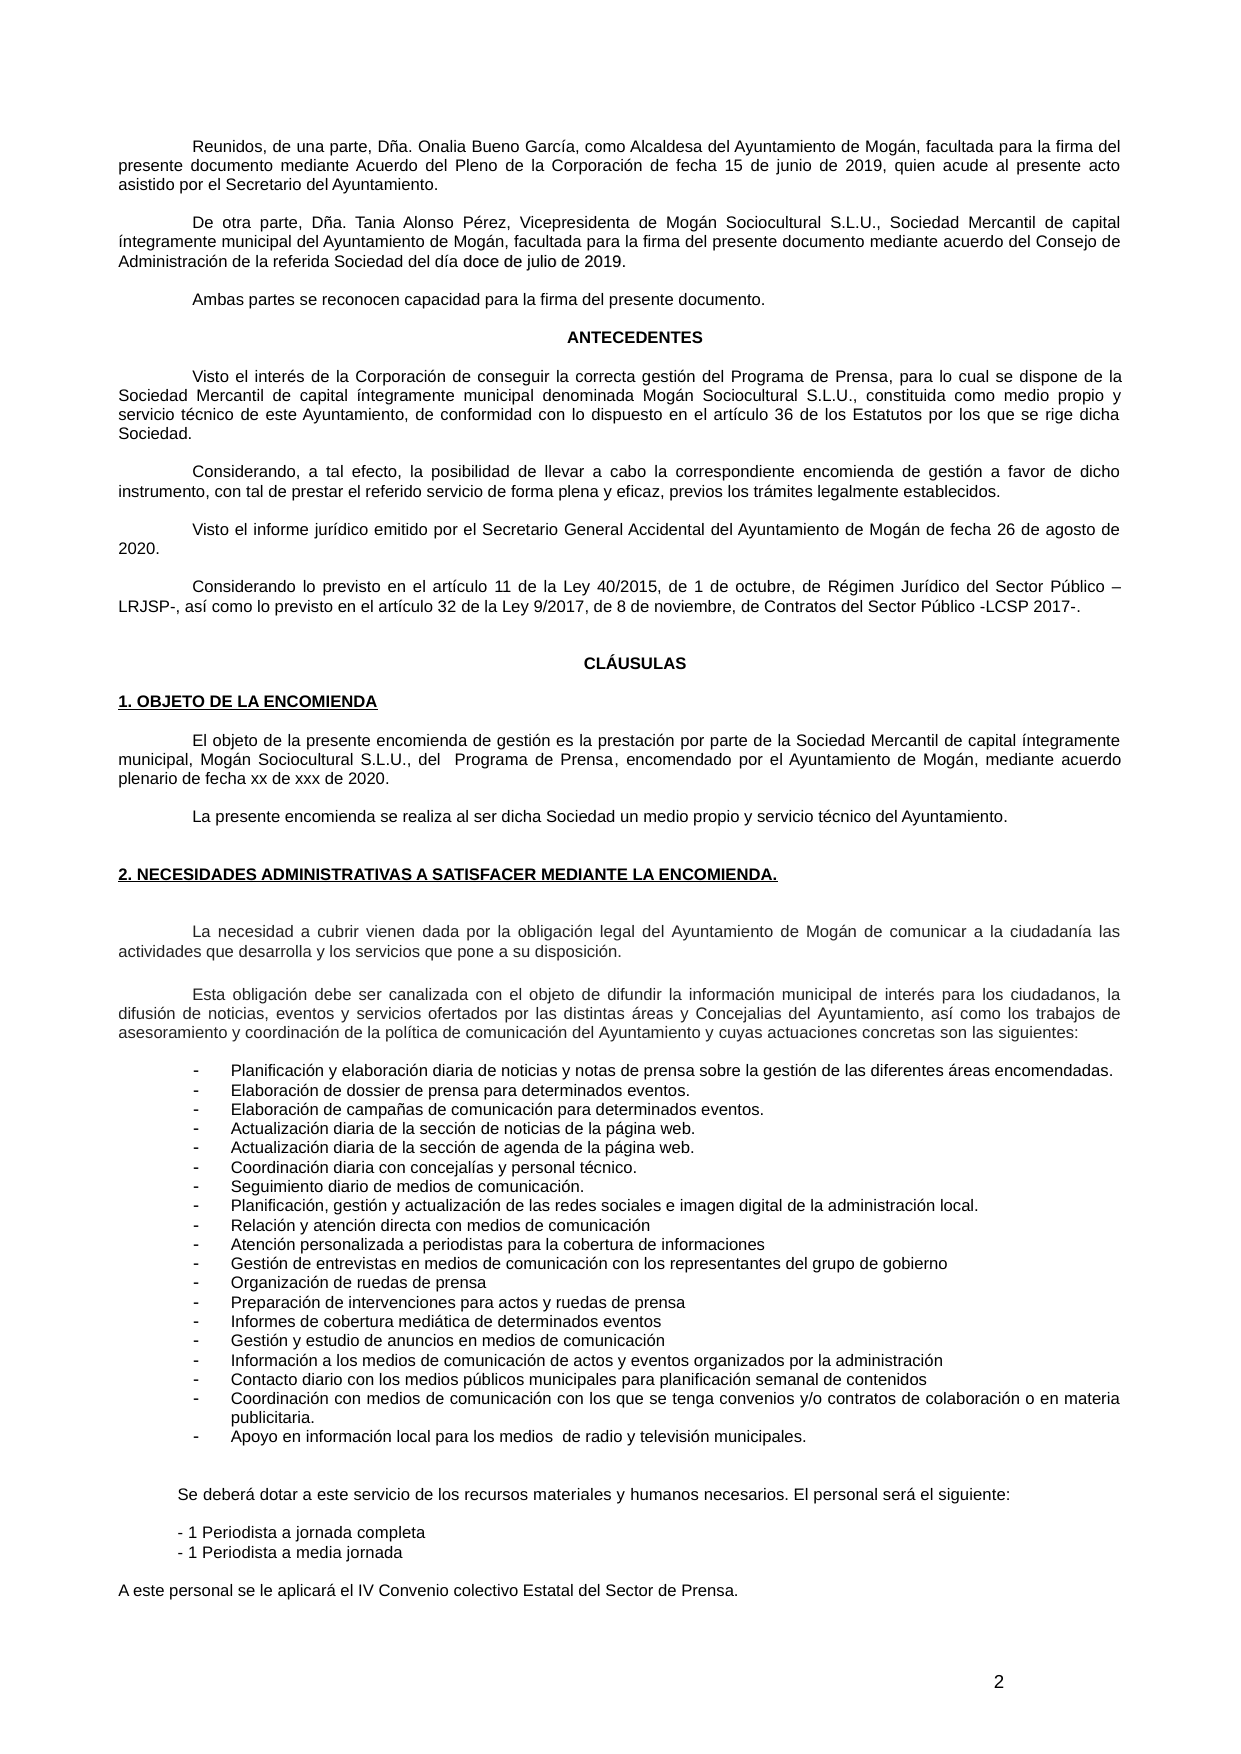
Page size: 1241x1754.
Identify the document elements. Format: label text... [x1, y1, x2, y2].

text Visto el informe jurídico emitido por el Secretario General Accidental del Ayuntamiento de Mogán de fecha 26 de agosto de 2020. [118, 520, 1122, 558]
list Elaboración de campañas de comunicación para determinados eventos. [193, 1100, 1122, 1119]
text Reunidos, de una parte, Dña. Onalia Bueno García, como Alcaldesa del Ayuntamiento de Mogán, facultada para la firma del presente documento mediante Acuerdo del Pleno de la Corporación de fecha 15 de junio de 2019, quien acude al presente acto asistido por el Secretario del Ayuntamiento. [118, 136, 1122, 194]
list Contacto diario con los medios públicos municipales para planificación semanal de contenidos [193, 1369, 1122, 1389]
text A este personal se le aplicará el IV Convenio colectivo Estatal del Sector de Prensa. [118, 1581, 1114, 1600]
text Considerando, a tal efecto, la posibilidad de llevar a cabo la correspondiente encomienda de gestión a favor de dicho instrumento, con tal de prestar el referido servicio de forma plena y eficaz, previos los trámites legalmente establecidos. [118, 462, 1122, 501]
text La presente encomienda se realiza al ser dicha Sociedad un medio propio y servicio técnico del Ayuntamiento. [118, 807, 1122, 826]
list Gestión y estudio de anuncios en medios de comunicación [193, 1331, 1122, 1350]
list Gestión de entrevistas en medios de comunicación con los representantes del grupo de gobierno [193, 1254, 1122, 1273]
list Apoyo en información local para los medios de radio y televisión municipales. [193, 1427, 1122, 1447]
text - 1 Periodista a media jornada [118, 1542, 1114, 1562]
text ANTECEDENTES [118, 328, 1122, 347]
list Informes de cobertura mediática de determinados eventos [193, 1312, 1122, 1331]
list Coordinación con medios de comunicación con los que se tenga convenios y/o contratos de colaboración o en materia publicitaria. [193, 1389, 1122, 1427]
list Atención personalizada a periodistas para la cobertura de informaciones [193, 1235, 1122, 1254]
text 2. NECESIDADES ADMINISTRATIVAS A SATISFACER MEDIANTE LA ENCOMIENDA. [118, 865, 1122, 884]
text Esta obligación debe ser canalizada con el objeto de difundir la información municipal de interés para los ciudadanos, la difusión de noticias, eventos y servicios ofertados por las distintas áreas y Concejalias del Ayuntamiento, así como los trabajos de asesoramiento y coordinación de la política de comunicación del Ayuntamiento y cuyas actuaciones concretas son las siguientes: [118, 984, 1122, 1042]
text El objeto de la presente encomienda de gestión es la prestación por parte de la Sociedad Mercantil de capital íntegramente municipal, Mogán Sociocultural S.L.U., del Programa de Prensa, encomendado por el Ayuntamiento de Mogán, mediante acuerdo plenario de fecha xx de xxx de 2020. [118, 731, 1122, 788]
list Relación y atención directa con medios de comunicación [193, 1215, 1122, 1235]
list Actualización diaria de la sección de agenda de la página web. [193, 1138, 1122, 1158]
list Coordinación diaria con concejalías y personal técnico. [193, 1158, 1122, 1177]
text - 1 Periodista a jornada completa [118, 1523, 1114, 1542]
text Visto el interés de la Corporación de conseguir la correcta gestión del Programa de Prensa, para lo cual se dispone de la Sociedad Mercantil de capital íntegramente municipal denominada Mogán Sociocultural S.L.U., constituida como medio propio y servicio técnico de este Ayuntamiento, de conformidad con lo dispuesto en el artículo 36 de los Estatutos por los que se rige dicha Sociedad. [118, 366, 1122, 443]
text De otra parte, Dña. Tania Alonso Pérez, Vicepresidenta de Mogán Sociocultural S.L.U., Sociedad Mercantil de capital íntegramente municipal del Ayuntamiento de Mogán, facultada para la firma del presente documento mediante acuerdo del Consejo de Administración de la referida Sociedad del día doce de julio de 2019. [118, 213, 1122, 271]
list Organización de ruedas de prensa [193, 1273, 1122, 1292]
text Considerando lo previsto en el artículo 11 de la Ley 40/2015, de 1 de octubre, de Régimen Jurídico del Sector Público –LRJSP-, así como lo previsto en el artículo 32 de la Ley 9/2017, de 8 de noviembre, de Contratos del Sector Público -LCSP 2017-. [118, 577, 1122, 616]
list Seguimiento diario de medios de comunicación. [193, 1177, 1122, 1196]
list Elaboración de dossier de prensa para determinados eventos. [193, 1081, 1122, 1100]
text 1. OBJETO DE LA ENCOMIENDA [118, 692, 1122, 711]
list Actualización diaria de la sección de noticias de la página web. [193, 1119, 1122, 1138]
list Preparación de intervenciones para actos y ruedas de prensa [193, 1292, 1122, 1312]
list Planificación y elaboración diaria de noticias y notas de prensa sobre la gestión de las diferentes áreas encomendadas. [193, 1061, 1122, 1081]
text Ambas partes se reconocen capacidad para la firma del presente documento. [118, 290, 1122, 309]
text CLÁUSULAS [118, 654, 1122, 673]
list Planificación, gestión y actualización de las redes sociales e imagen digital de la administración local. [193, 1196, 1122, 1215]
text La necesidad a cubrir vienen dada por la obligación legal del Ayuntamiento de Mogán de comunicar a la ciudadanía las actividades que desarrolla y los servicios que pone a su disposición. [118, 922, 1122, 961]
text Se deberá dotar a este servicio de los recursos materiales y humanos necesarios. El personal será el siguiente: [118, 1485, 1114, 1504]
list Información a los medios de comunicación de actos y eventos organizados por la administración [193, 1350, 1122, 1369]
